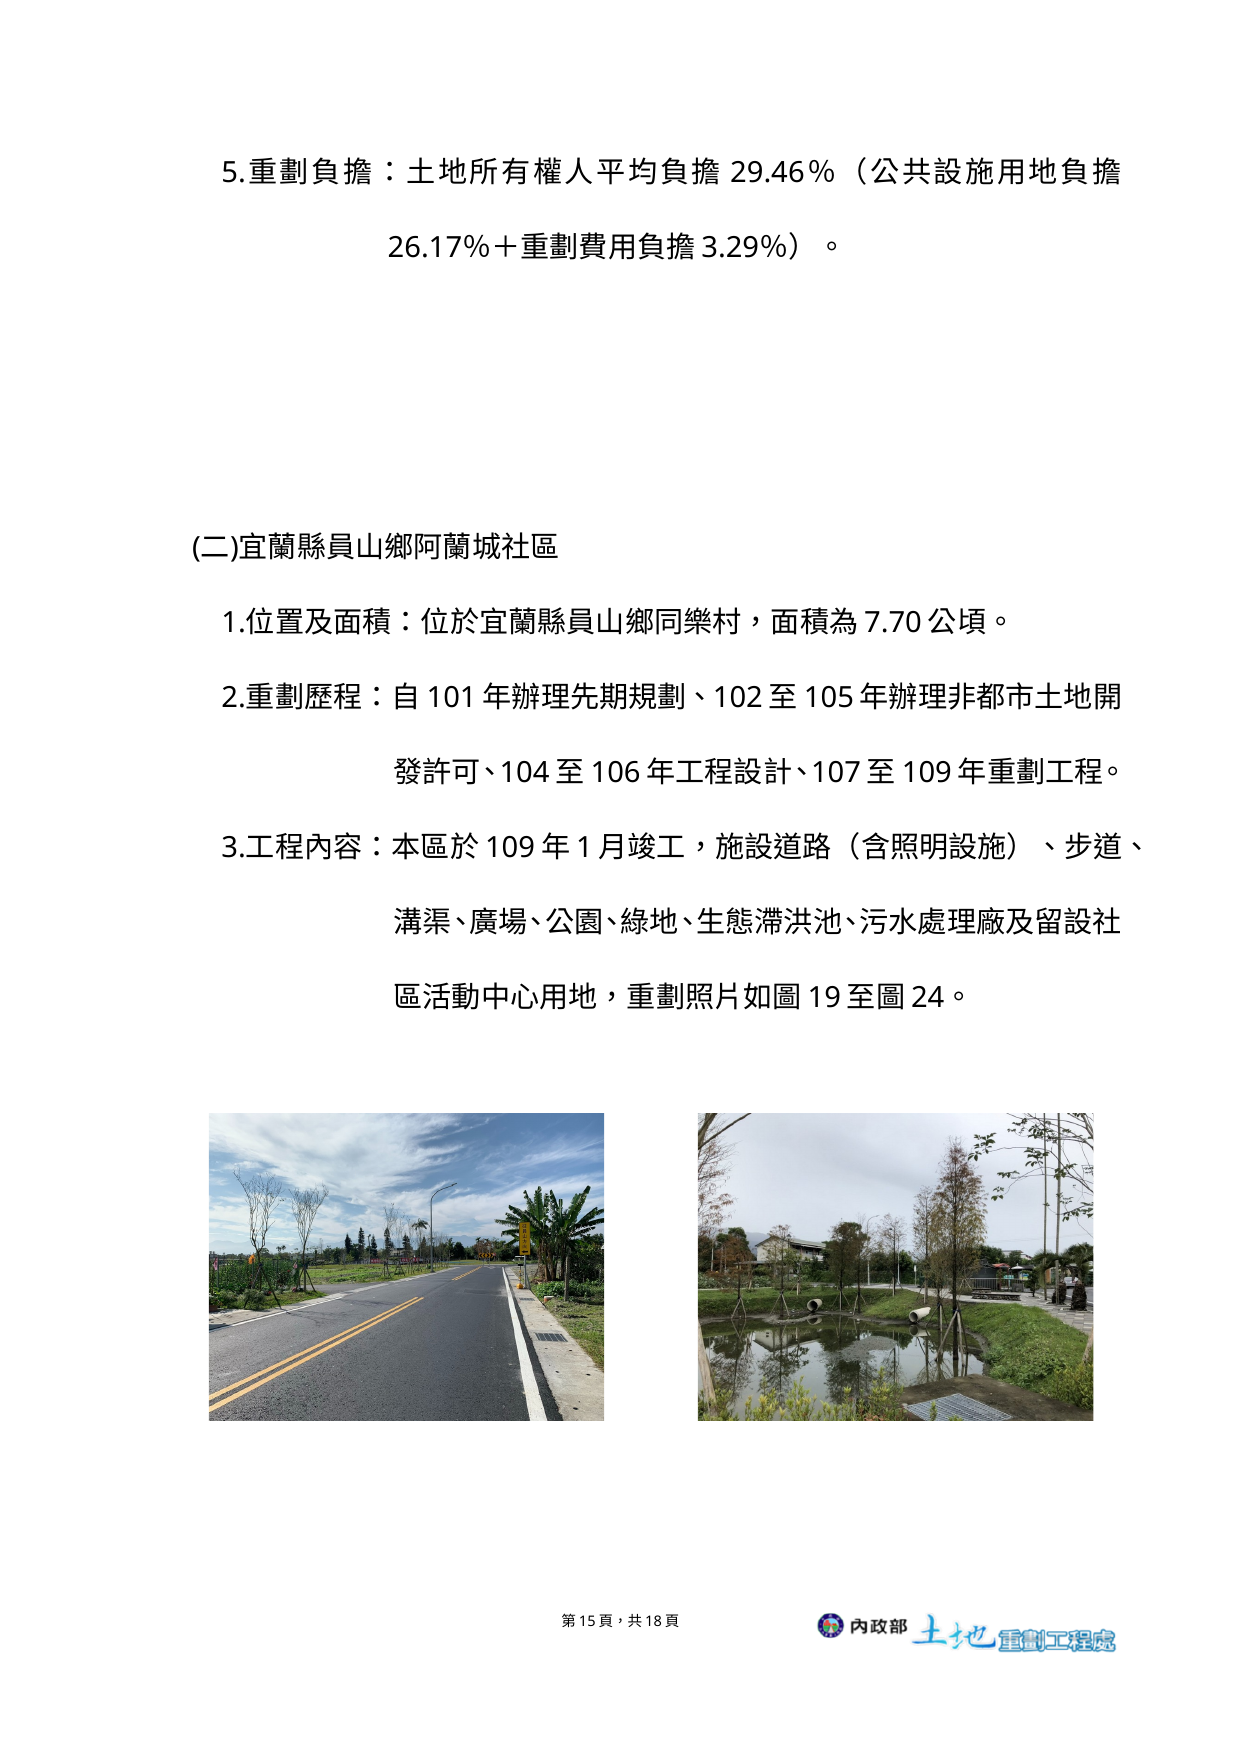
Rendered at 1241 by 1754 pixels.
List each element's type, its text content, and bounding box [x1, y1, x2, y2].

picture [697, 1113, 1094, 1421]
text 3.工程內容：本區於109年1月竣工，施設道路（含照明設施）、步道、溝渠、廣場、公園、綠地、生態滯洪池、污水處理廠及留設社區活動中心用地，重劃照片如圖19至圖24。 [221, 808, 1122, 1033]
text 1.位置及面積：位於宜蘭縣員山鄉同樂村，面積為7.70公頃。 [221, 583, 1122, 658]
picture [811, 1607, 1118, 1662]
text (二)宜蘭縣員山鄉阿蘭城社區 [192, 508, 1122, 583]
text 2.重劃歷程：自101年辦理先期規劃、102至105年辦理非都市土地開發許可、104至106年工程設計、107至109年重劃工程。 [221, 658, 1122, 808]
picture [208, 1113, 605, 1421]
text 5.重劃負擔：土地所有權人平均負擔29.46％（公共設施用地負擔26.17％＋重劃費用負擔3.29％）。 [221, 133, 1122, 283]
